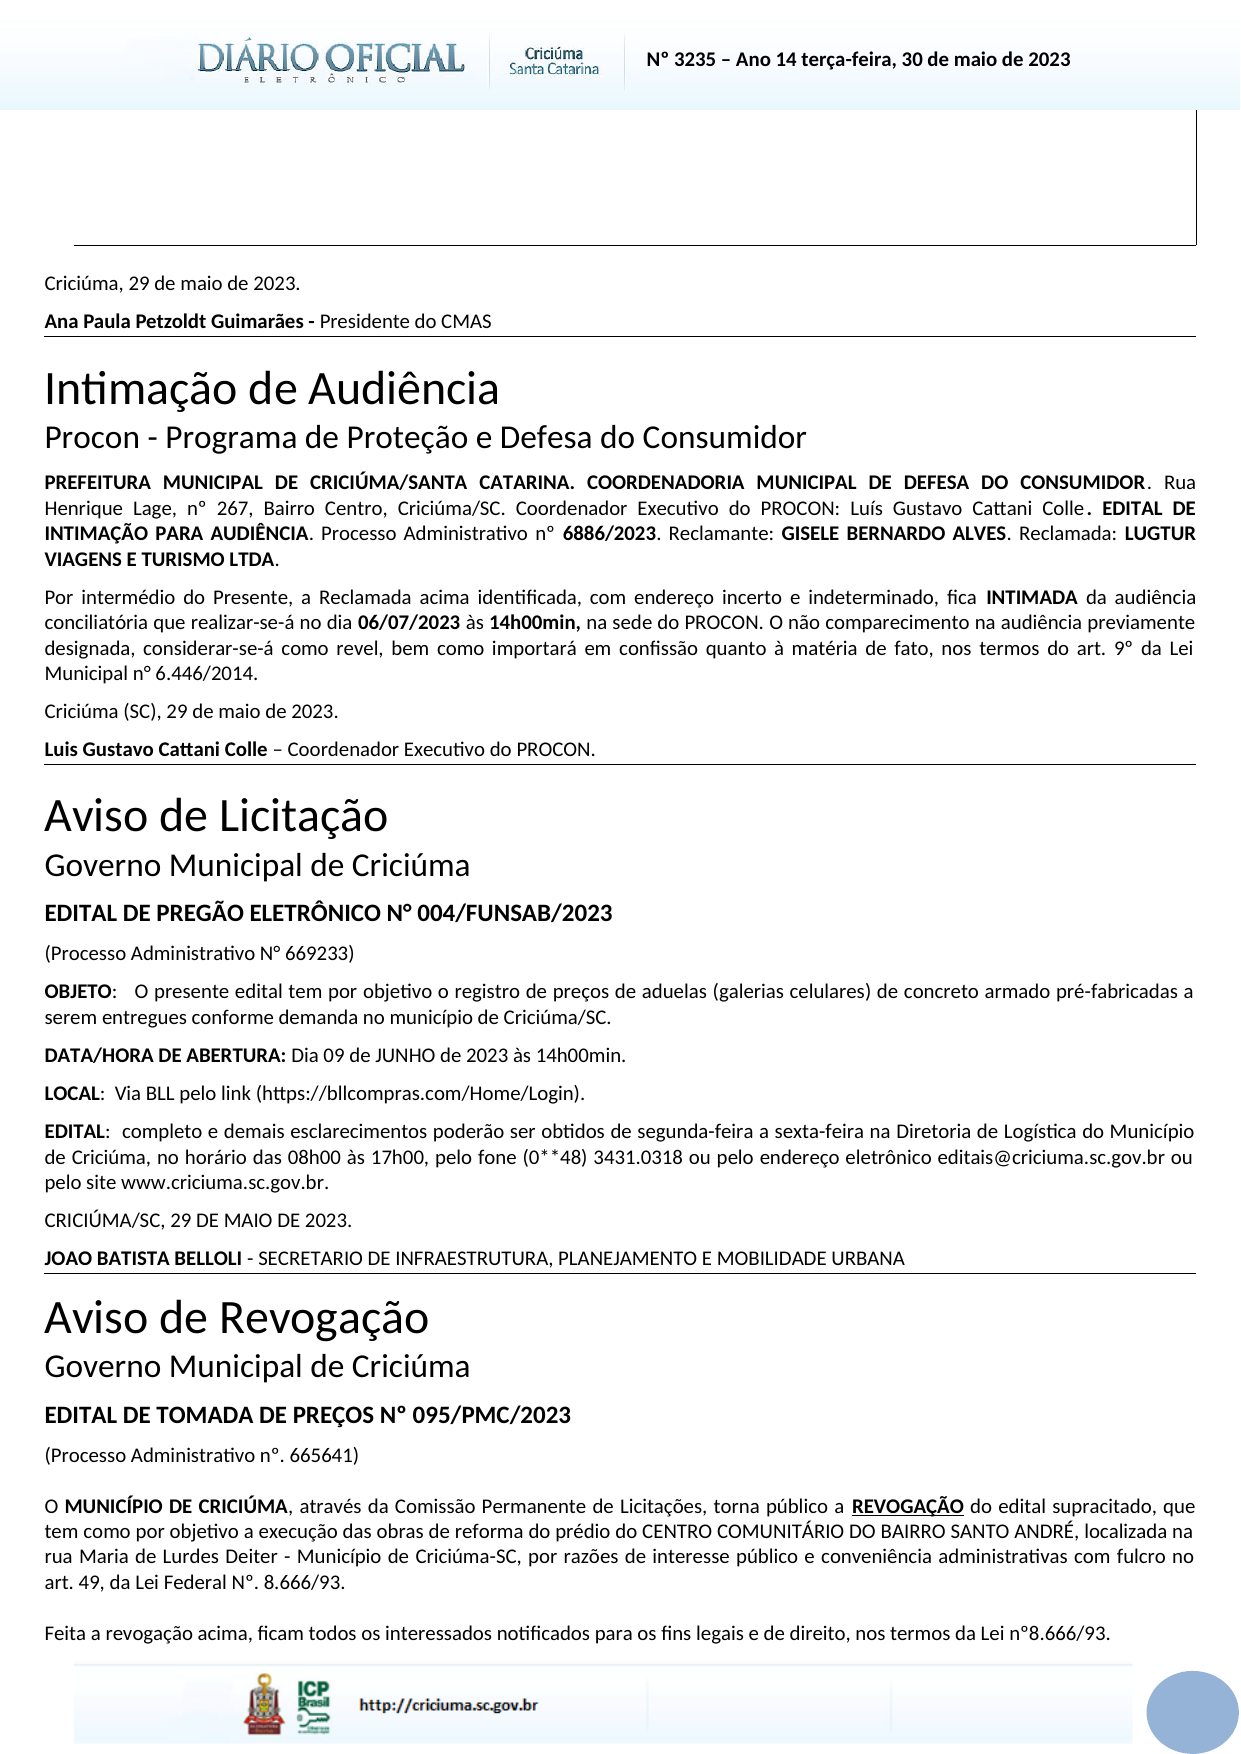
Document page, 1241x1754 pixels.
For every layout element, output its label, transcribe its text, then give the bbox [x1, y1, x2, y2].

text DATA/HORA DE ABERTURA: Dia 09 de JUNHO de 2023 às 14h00min. [44, 1042, 1196, 1068]
text EDITAL DE PREGÃO ELETRÔNICO N° 004/FUNSAB/2023 [44, 897, 1196, 928]
text Intimação de Audiência [44, 358, 1196, 416]
text (Processo Administrativo N° 669233) [44, 941, 1196, 966]
text Governo Municipal de Criciúma [44, 844, 1196, 884]
text LOCAL: Via BLL pelo link (https://bllcompras.com/Home/Login). [44, 1080, 1196, 1106]
text Criciúma (SC), 29 de maio de 2023. [44, 698, 1196, 724]
text Procon - Programa de Proteção e Defesa do Consumidor [44, 416, 1196, 457]
text JOAO BATISTA BELLOLI - SECRETARIO DE INFRAESTRUTURA, PLANEJAMENTO E MOBILIDADE URBANA [44, 1246, 1196, 1273]
text OBJETO: O presente edital tem por objetivo o registro de preços de aduelas (galerias celulares) de concreto armado pré-fabricadas a serem entregues conforme demanda no município de Criciúma/SC. [44, 979, 1196, 1029]
text Ana Paula Petzoldt Guimarães - Presidente do CMAS [44, 309, 1196, 336]
text Feita a revogação acima, ficam todos os interessados notificados para os fins legais e de direito, nos termos da Lei nº8.666/93. [44, 1620, 1196, 1645]
text Luis Gustavo Cattani Colle – Coordenador Executivo do PROCON. [44, 736, 1196, 764]
text (Processo Administrativo nº. 665641) [44, 1442, 1196, 1467]
text CRICIÚMA/SC, 29 DE MAIO DE 2023. [44, 1207, 1196, 1233]
text PREFEITURA MUNICIPAL DE CRICIÚMA/SANTA CATARINA. COORDENADORIA MUNICIPAL DE DEFESA DO CONSUMIDOR. Rua Henrique Lage, nº 267, Bairro Centro, Criciúma/SC. Coordenador Executivo do PROCON: Luís Gustavo Cattani Colle. EDITAL DE INTIMAÇÃO PARA AUDIÊNCIA. Processo Administrativo nº 6886/2023. Reclamante: GISELE BERNARDO ALVES. Reclamada: LUGTUR VIAGENS E TURISMO LTDA. [44, 469, 1196, 571]
text Criciúma, 29 de maio de 2023. [44, 271, 1196, 296]
text O MUNICÍPIO DE CRICIÚMA, através da Comissão Permanente de Licitações, torna público a REVOGAÇÃO do edital supracitado, que tem como por objetivo a execução das obras de reforma do prédio do CENTRO COMUNITÁRIO DO BAIRRO SANTO ANDRÉ, localizada na rua Maria de Lurdes Deiter - Município de Criciúma-SC, por razões de interesse público e conveniência administrativas com fulcro no art. 49, da Lei Federal Nº. 8.666/93. [44, 1493, 1196, 1594]
text Por intermédio do Presente, a Reclamada acima identificada, com endereço incerto e indeterminado, fica INTIMADA da audiência conciliatória que realizar-se-á no dia 06/07/2023 às 14h00min, na sede do PROCON. O não comparecimento na audiência previamente designada, considerar-se-á como revel, bem como importará em confissão quanto à matéria de fato, nos termos do art. 9º da Lei Municipal n° 6.446/2014. [44, 584, 1196, 686]
text EDITAL: completo e demais esclarecimentos poderão ser obtidos de segunda-feira a sexta-feira na Diretoria de Logística do Município de Criciúma, no horário das 08h00 às 17h00, pelo fone (0**48) 3431.0318 ou pelo endereço eletrônico editais@criciuma.sc.gov.br ou pelo site www.criciuma.sc.gov.br. [44, 1118, 1196, 1195]
text Aviso de Licitação [44, 785, 1196, 844]
text EDITAL DE TOMADA DE PREÇOS Nº 095/PMC/2023 [44, 1399, 1196, 1429]
text Governo Municipal de Criciúma [44, 1345, 1196, 1386]
text Aviso de Revogação [44, 1287, 1196, 1345]
